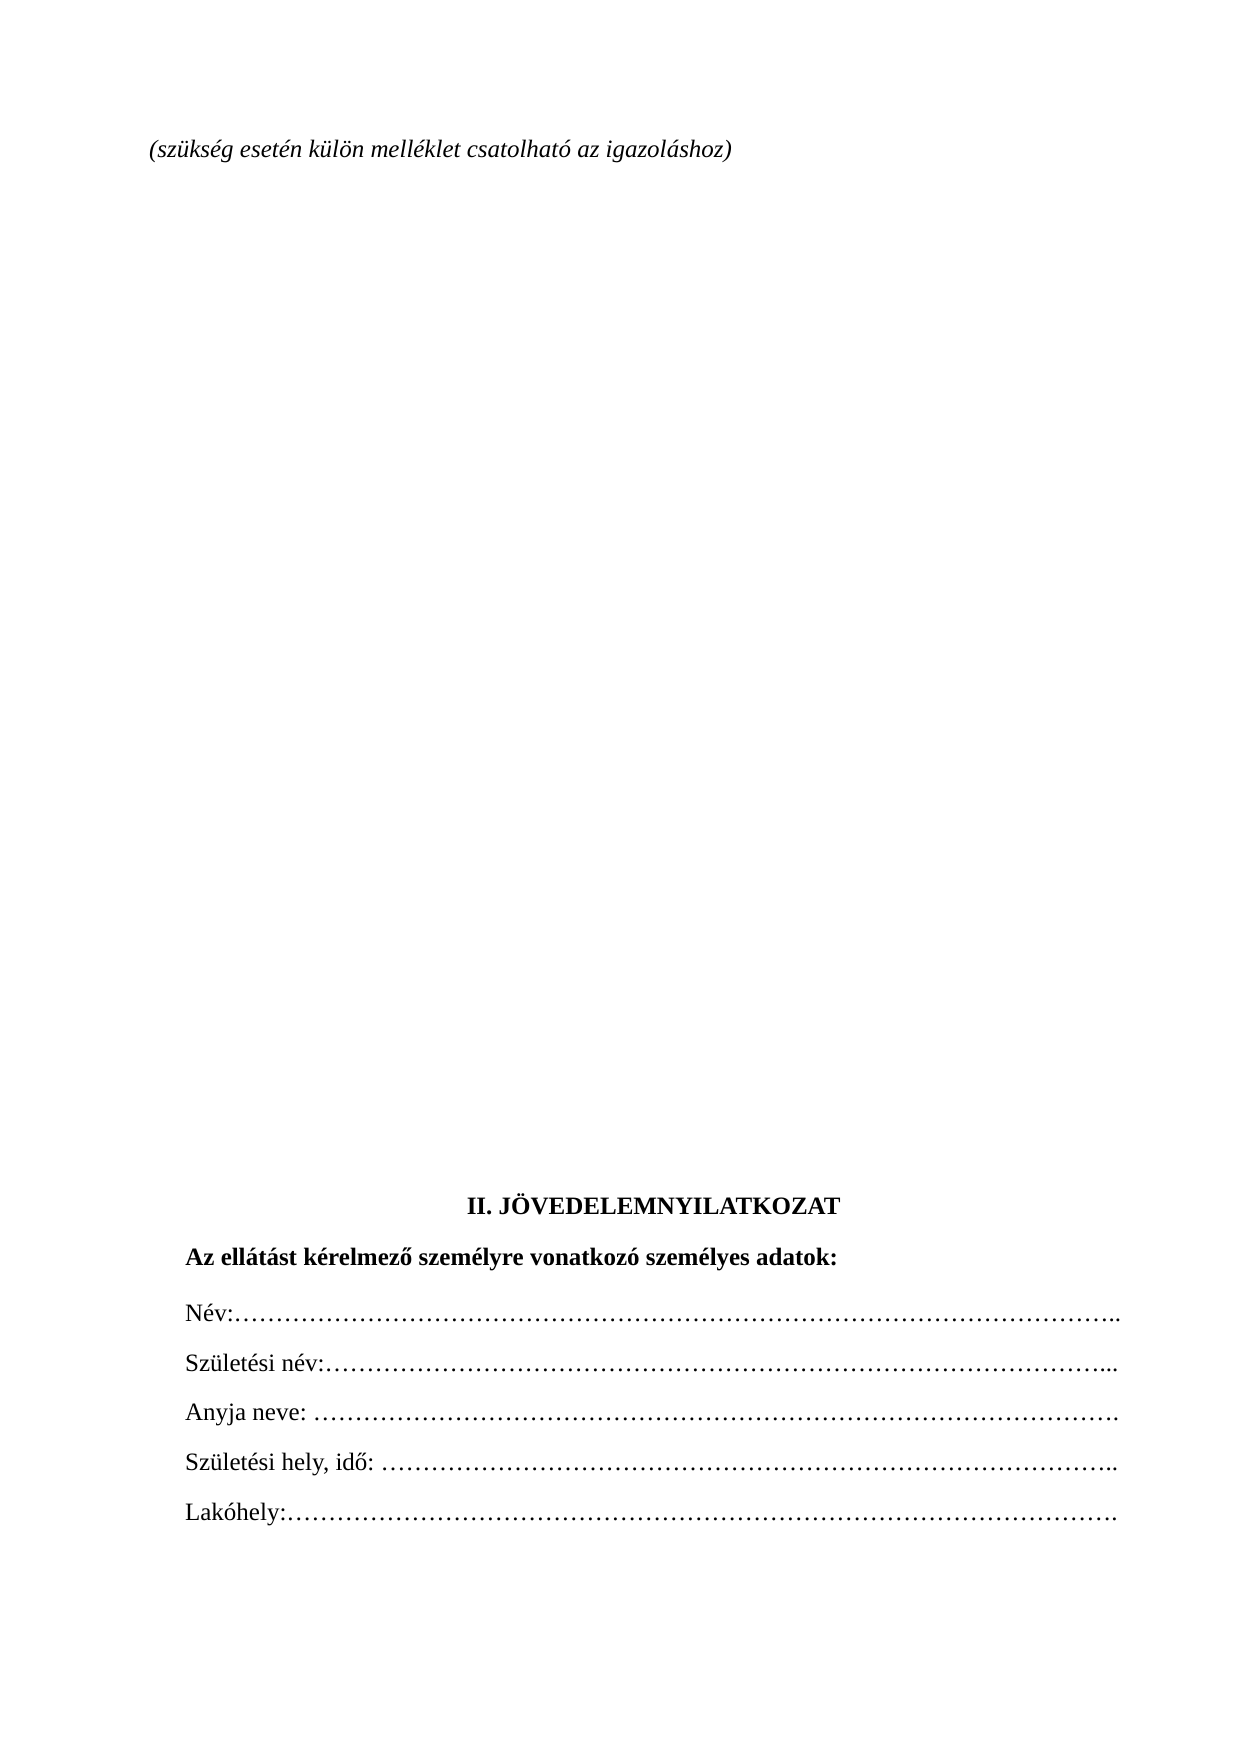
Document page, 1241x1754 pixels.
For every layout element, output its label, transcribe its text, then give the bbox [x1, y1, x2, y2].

text Név:…………………………………………………………………………………………….. [185, 1298, 1122, 1327]
text Az ellátást kérelmező személyre vonatkozó személyes adatok: [185, 1242, 1122, 1271]
text II. JÖVEDELEMNYILATKOZAT [185, 1191, 1122, 1220]
text Anyja neve: ……………………………………………………………………………………. [185, 1397, 1122, 1426]
text Születési hely, idő: …………………………………………………………………………….. [185, 1447, 1122, 1476]
text Lakóhely:………………………………………………………………………………………. [185, 1497, 1122, 1526]
text Születési név:…………………………………………………………………………………... [185, 1348, 1122, 1376]
text (szükség esetén külön melléklet csatolható az igazoláshoz) [149, 134, 1122, 163]
